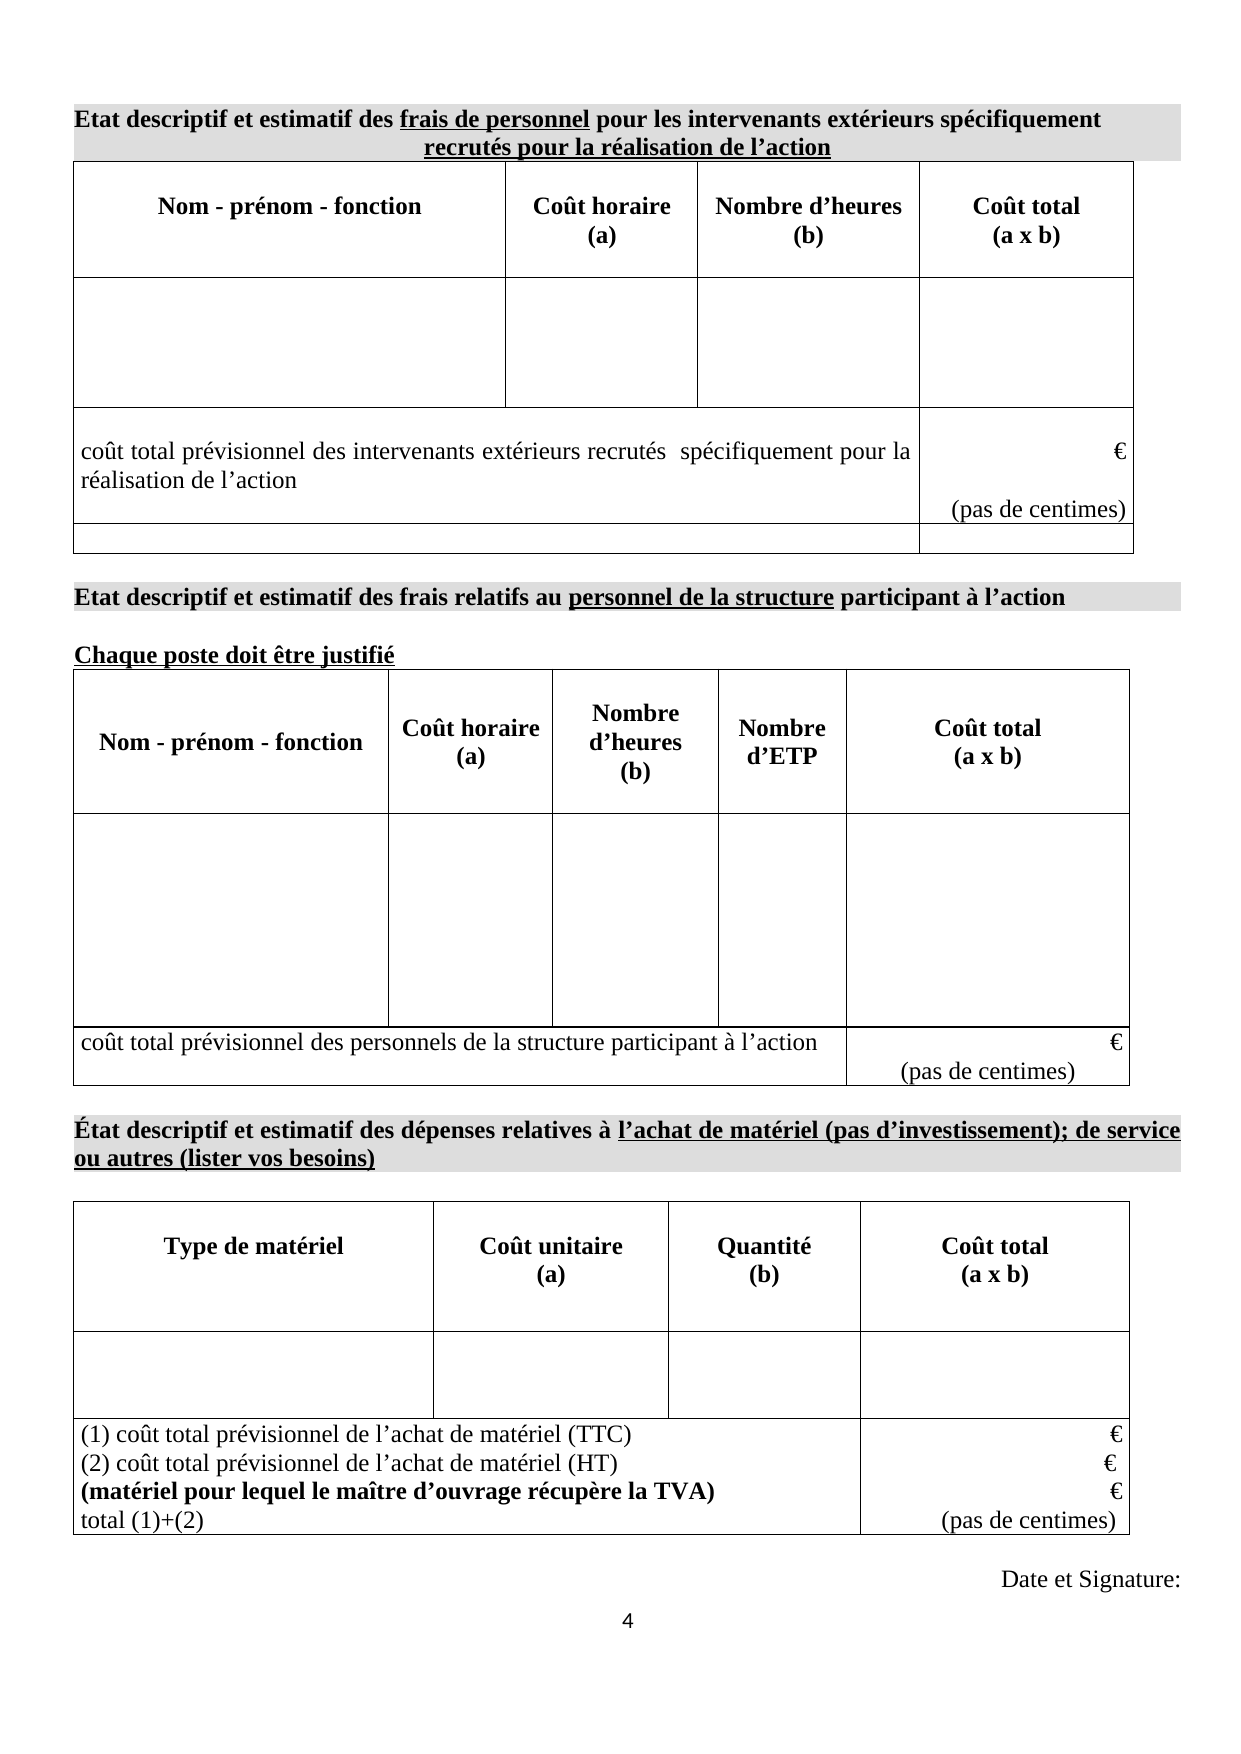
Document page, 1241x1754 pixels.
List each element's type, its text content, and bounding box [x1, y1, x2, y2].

table_header Coût horaire (a) [506, 162, 697, 277]
table_cell [553, 814, 718, 1026]
table_cell coût total prévisionnel des intervenants extérieurs recrutés spécifiquement pour la réalisation de l’action [74, 408, 919, 523]
text Etat descriptif et estimatif des frais relatifs au personnel de la structure participant à l’action [74, 582, 1181, 611]
table_cell [389, 814, 552, 1026]
table_cell [74, 278, 505, 407]
table_cell € (pas de centimes) [847, 1028, 1129, 1085]
text Chaque poste doit être justifié [74, 640, 1181, 668]
table_header Type de matériel [74, 1202, 433, 1331]
table_header Nom - prénom - fonction [74, 162, 505, 277]
table_header Nombre d’ETP [719, 670, 846, 813]
table_header Nombre d’heures (b) [698, 162, 919, 277]
table_cell [719, 814, 846, 1026]
table_header Nombre d’heures (b) [553, 670, 718, 813]
table_cell € € € (pas de centimes) [861, 1419, 1129, 1534]
table_header Quantité (b) [669, 1202, 860, 1331]
table_header Coût unitaire (a) [434, 1202, 668, 1331]
text Etat descriptif et estimatif des frais de personnel pour les intervenants extérieurs spécifiquement [74, 104, 1181, 132]
table_cell [74, 814, 388, 1026]
table_cell [669, 1332, 860, 1418]
table_cell [861, 1332, 1129, 1418]
text recrutés pour la réalisation de l’action [74, 132, 1181, 161]
table_header Coût total (a x b) [847, 670, 1129, 813]
table_cell [920, 278, 1133, 407]
text État descriptif et estimatif des dépenses relatives à l’achat de matériel (pas d’investissement); de service ou autres (lister vos besoins) [74, 1115, 1181, 1172]
table_cell [74, 1332, 433, 1418]
table_cell [506, 278, 697, 407]
table_header Coût total (a x b) [861, 1202, 1129, 1331]
table_cell [434, 1332, 668, 1418]
table_header Nom - prénom - fonction [74, 670, 388, 813]
table_cell [698, 278, 919, 407]
table_cell € (pas de centimes) [920, 408, 1133, 523]
text Date et Signature: [74, 1564, 1181, 1592]
table_cell coût total prévisionnel des personnels de la structure participant à l’action [74, 1028, 846, 1085]
table_header Coût total (a x b) [920, 162, 1133, 277]
table_cell [920, 524, 1133, 552]
table_header Coût horaire (a) [389, 670, 552, 813]
table_cell [74, 524, 919, 552]
table_cell (1) coût total prévisionnel de l’achat de matériel (TTC) (2) coût total prévisionnel de l’achat de matériel (HT) (matériel pour lequel le maître d’ouvrage récupère la TVA) total (1)+(2) [74, 1419, 860, 1534]
table_cell [847, 814, 1129, 1026]
